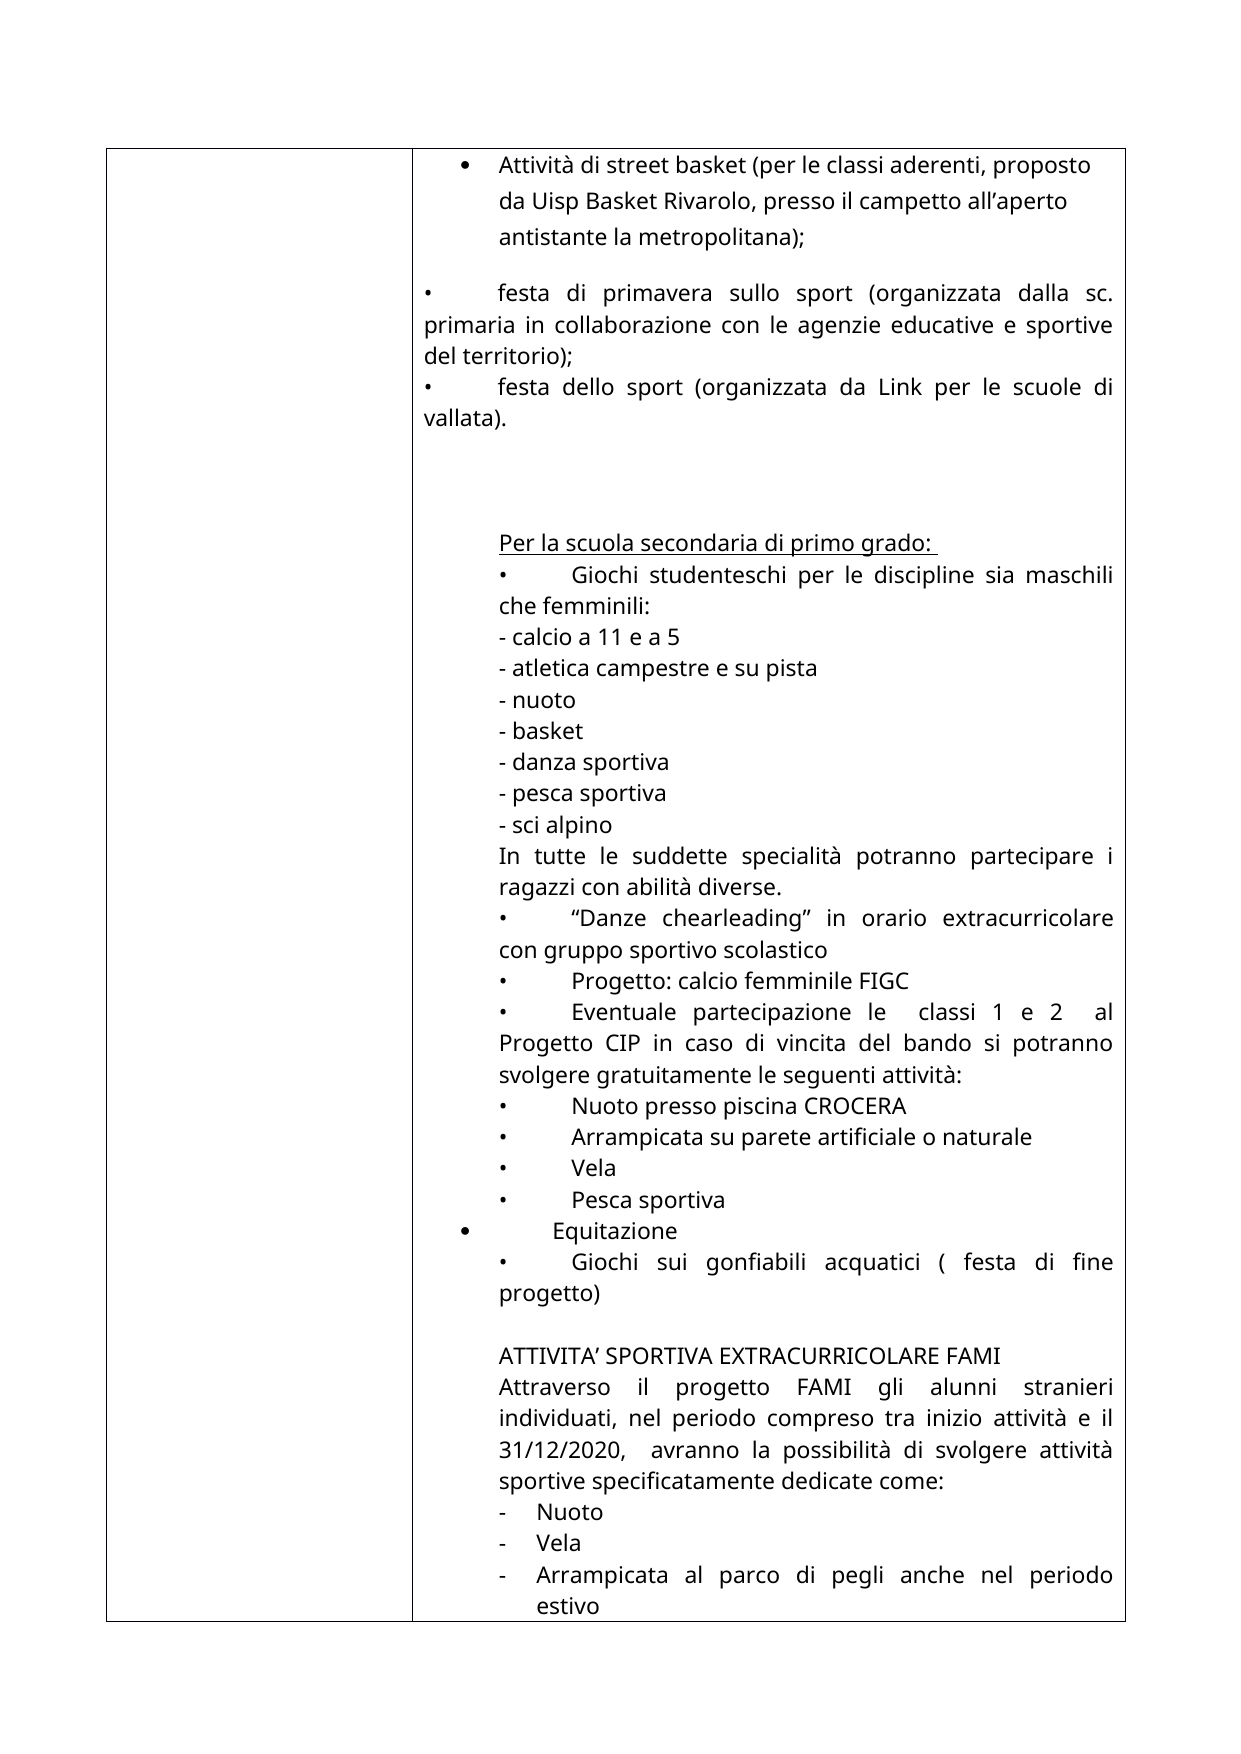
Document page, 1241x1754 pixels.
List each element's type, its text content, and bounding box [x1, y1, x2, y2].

table_cell Per la scuola dell’infanzia: • attività psicomotorie e di gioco (6 sezioni in orario scolastico, con operatori di UISP Basket Rivarolo, per 5 incontri). Per la scuola primaria: • attività di gioco e sport (20 classi in orario curricolare, con istruttori Link - Uisp Basket Rivarolo, Ginnastica Genova, Colombo Volley, Dinamic Gym -); • attività di acquaticità “Giocaquà” (per tutte le classi prime, proposto da S.S.D. Foltzer); • laboratorio “Armonia tra spazio, corpo e musica” (per tutte le classi seconde, proposto da A.S.D. Hobby Dance) ; • attività di karate e yoga (per 2 classi terze, proposto da Armoniosa Mente) attività di danze interculturali (per 2 classi terze, proposto da Alice nel Paese delle Meraviglie) Attività “Bocciando s’impara” (per tutte le classi quarte, proposto dalla bocciofila Circolo Romagnolo) Partecipazione al Torneo Ravano (per le classi quinte) Eventuale partecipazione al Progetto CIP (per le classi quinte e quarte) Attività di street basket (per le classi aderenti, proposto da Uisp Basket Rivarolo, presso il campetto all’aperto antistante la metropolitana); • festa di primavera sullo sport (organizzata dalla sc. primaria in collaborazione con le agenzie educative e sportive del territorio); • festa dello sport (organizzata da Link per le scuole di vallata). Per la scuola secondaria di primo grado: • Giochi studenteschi per le discipline sia maschili che femminili: - calcio a 11 e a 5 - atletica campestre e su pista - nuoto - basket - danza sportiva - pesca sportiva - sci alpino In tutte le suddette specialità potranno partecipare i ragazzi con abilità diverse. • “Danze chearleading” in orario extracurricolare con gruppo sportivo scolastico • Progetto: calcio femminile FIGC • Eventuale partecipazione le classi 1 e 2 al Progetto CIP in caso di vincita del bando si potranno svolgere gratuitamente le seguenti attività: • Nuoto presso piscina CROCERA • Arrampicata su parete artificiale o naturale • Vela • Pesca sportiva Equitazione • Giochi sui gonfiabili acquatici ( festa di fine progetto) ATTIVITA’ SPORTIVA EXTRACURRICOLARE FAMI Attraverso il progetto FAMI gli alunni stranieri individuati, nel periodo compreso tra inizio attività e il 31/12/2020, avranno la possibilità di svolgere attività sportive specificatamente dedicate come: Nuoto Vela Arrampicata al parco di pegli anche nel periodo estivo Mountain bike outdoor presso parco ALTUM Equitazione Running- cycling presso la passeggiata di Varazze/Arenzano Canoa o snorkeling alla baia di paraggi attraverso le attività fornite dal progetto outdoor PORTOFINO [413, 149, 1125, 1621]
table_cell [107, 149, 412, 1621]
